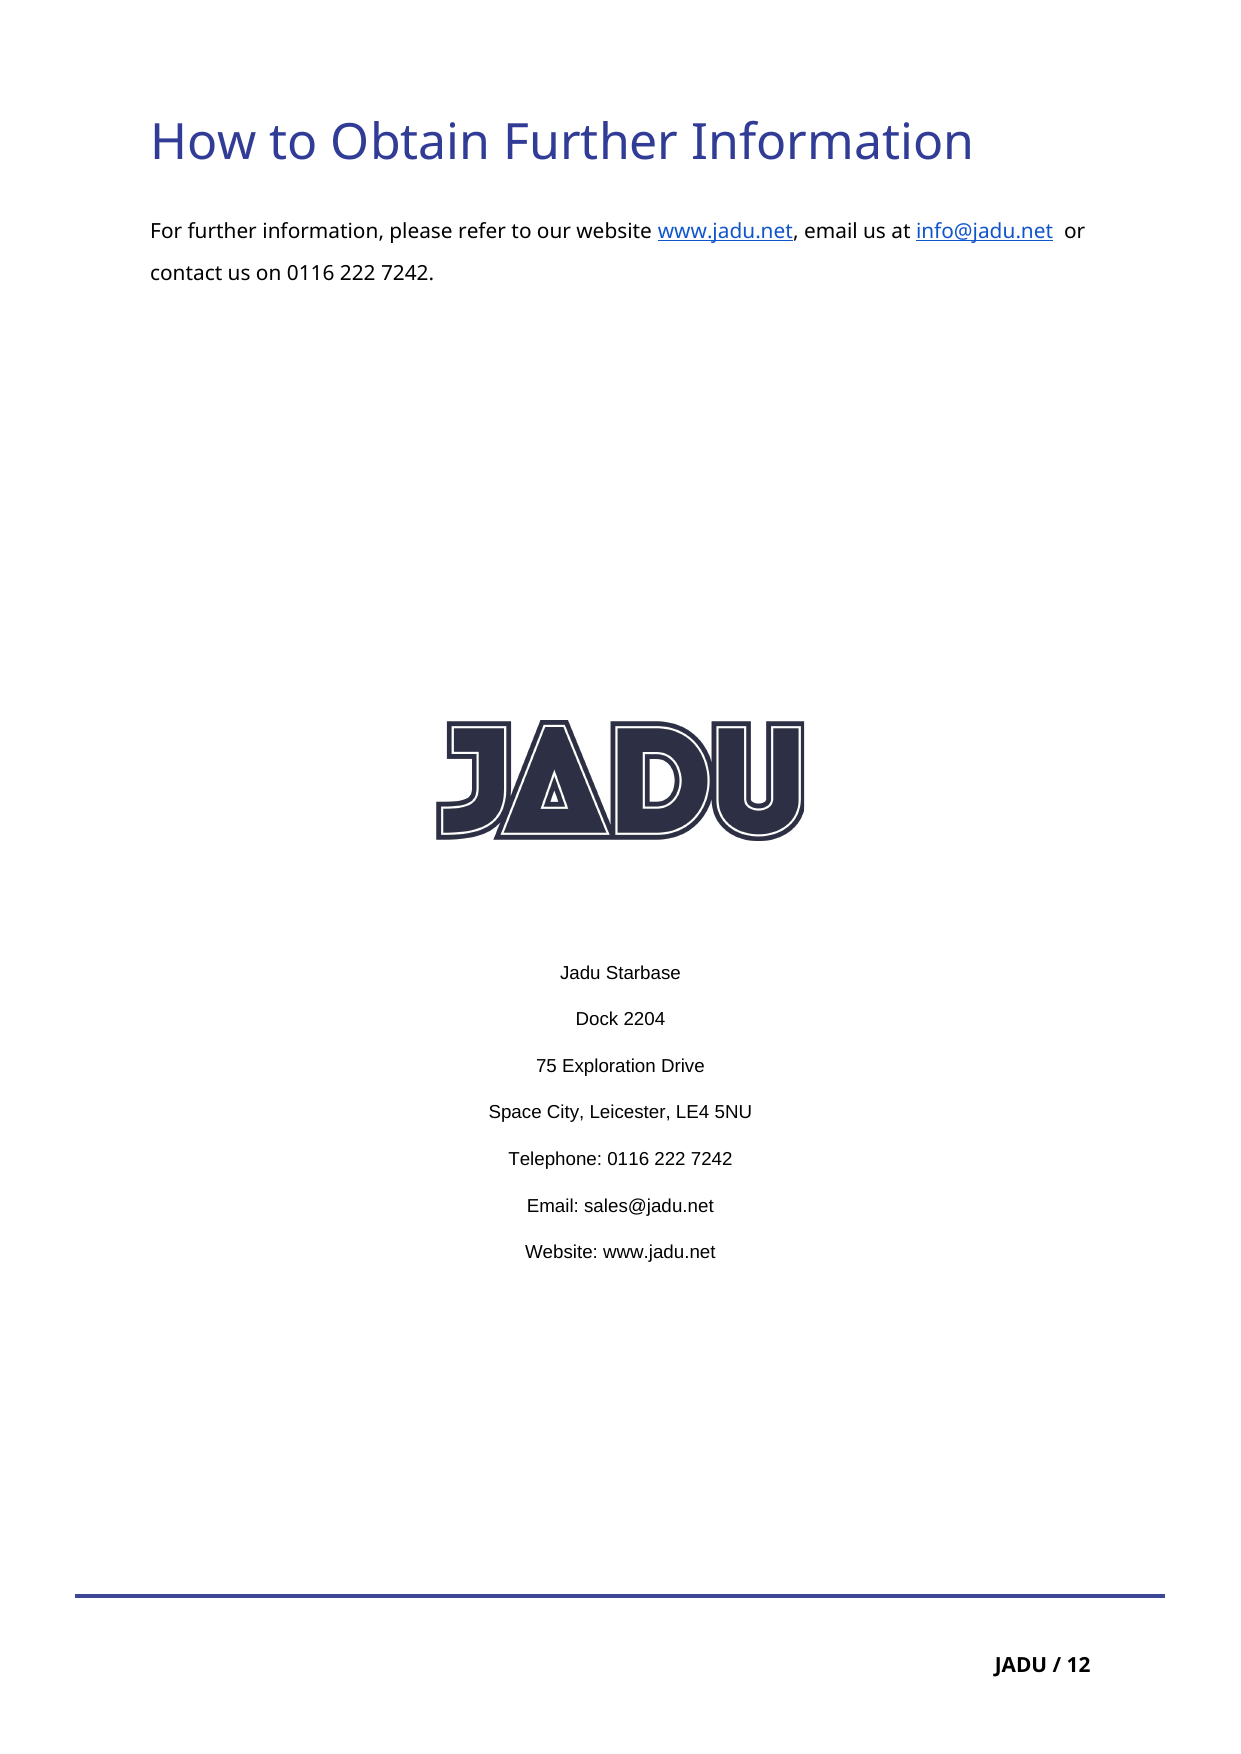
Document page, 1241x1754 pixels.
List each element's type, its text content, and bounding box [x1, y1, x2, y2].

table_header Jadu Starbase Dock 2204 75 Exploration Drive Space City, Leicester, LE4 5NU Telephone: 0116 222 7242 Email: sales@jadu.net Website: www.jadu.net [118, 912, 1122, 1288]
picture [436, 720, 805, 841]
text For further information, please refer to our website www.jadu.net, email us at info@jadu.net or contact us on 0116 222 7242. [150, 216, 1090, 287]
subtitle How to Obtain Further Information [150, 106, 1090, 174]
